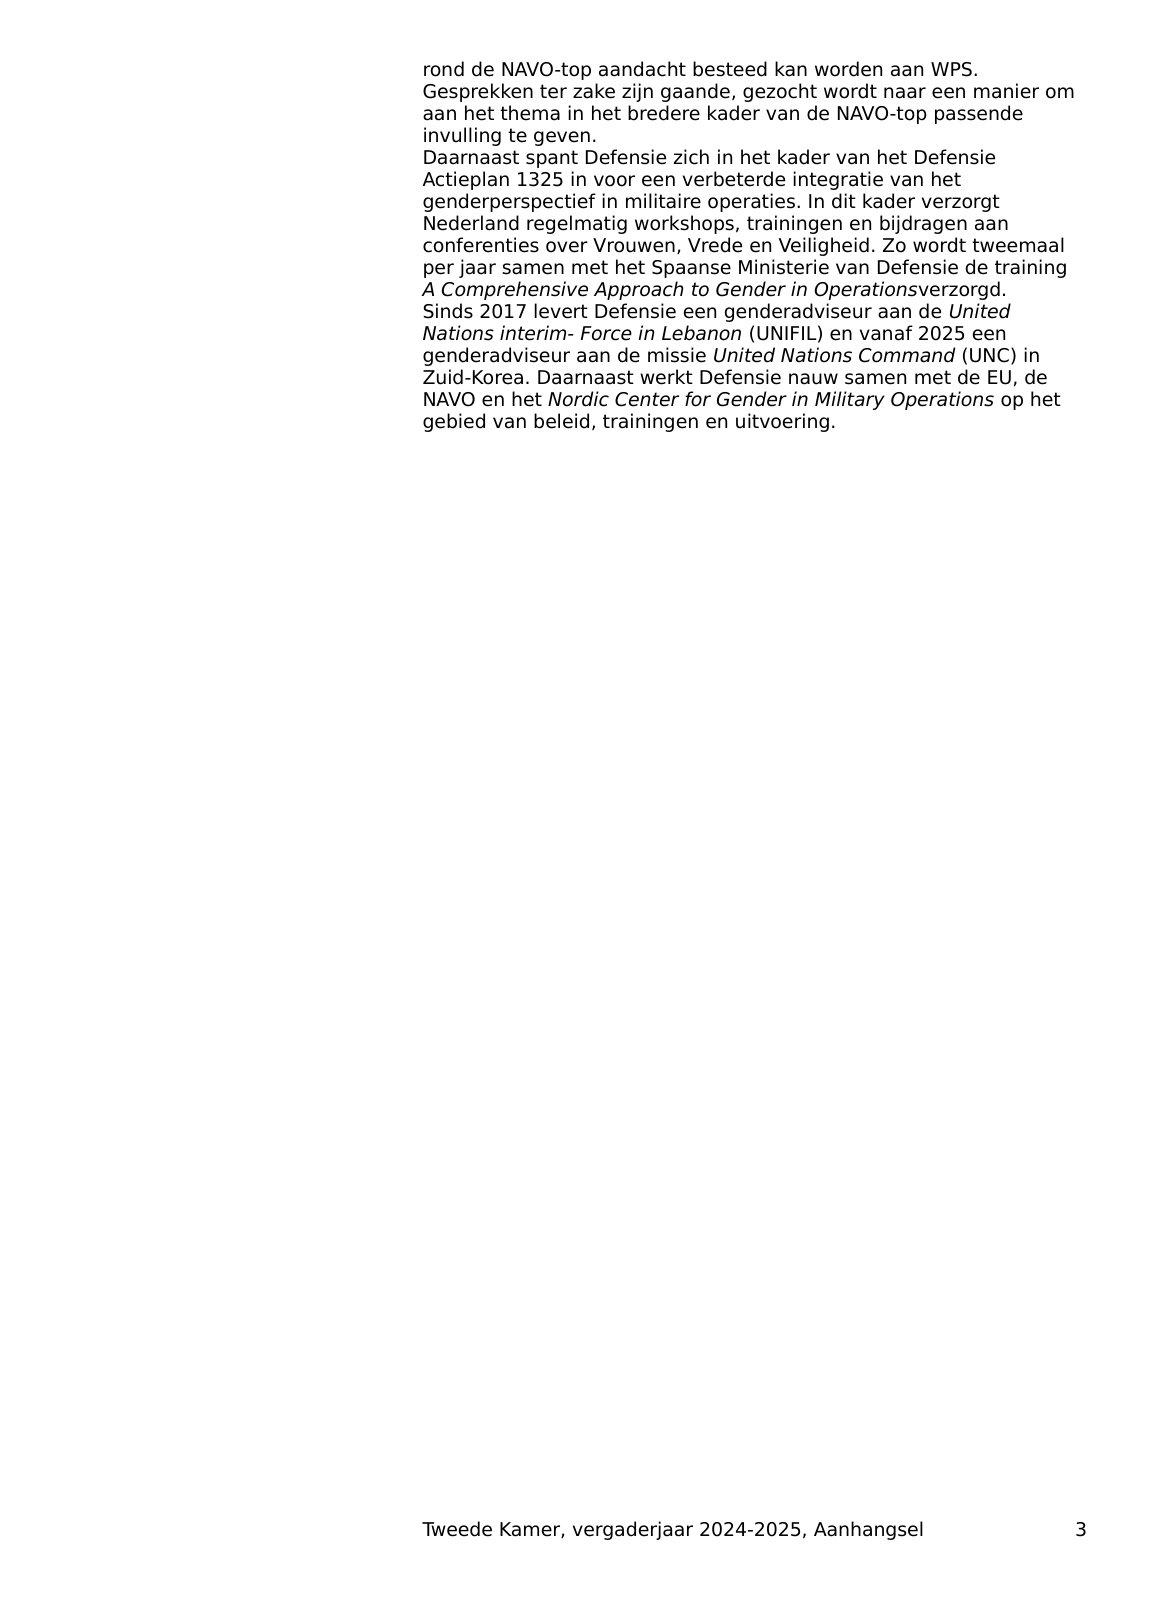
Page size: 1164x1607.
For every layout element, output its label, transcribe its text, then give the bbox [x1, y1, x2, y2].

text Sinds 2017 levert Defensie een genderadviseur aan de United Nations interim- Force in Lebanon (UNIFIL) en vanaf 2025 een genderadviseur aan de missie United Nations Command (UNC) in Zuid-Korea. Daarnaast werkt Defensie nauw samen met de EU, de NAVO en het Nordic Center for Gender in Military Operations op het gebied van beleid, trainingen en uitvoering. [422, 301, 1087, 433]
text rond de NAVO-top aandacht besteed kan worden aan WPS. Gesprekken ter zake zijn gaande, gezocht wordt naar een manier om aan het thema in het bredere kader van de NAVO-top passende invulling te geven. [422, 59, 1087, 147]
text Daarnaast spant Defensie zich in het kader van het Defensie Actieplan 1325 in voor een verbeterde integratie van het genderperspectief in militaire operaties. In dit kader verzorgt Nederland regelmatig workshops, trainingen en bijdragen aan conferenties over Vrouwen, Vrede en Veiligheid. Zo wordt tweemaal per jaar samen met het Spaanse Ministerie van Defensie de training A Comprehensive Approach to Gender in Operationsverzorgd. [422, 147, 1087, 301]
